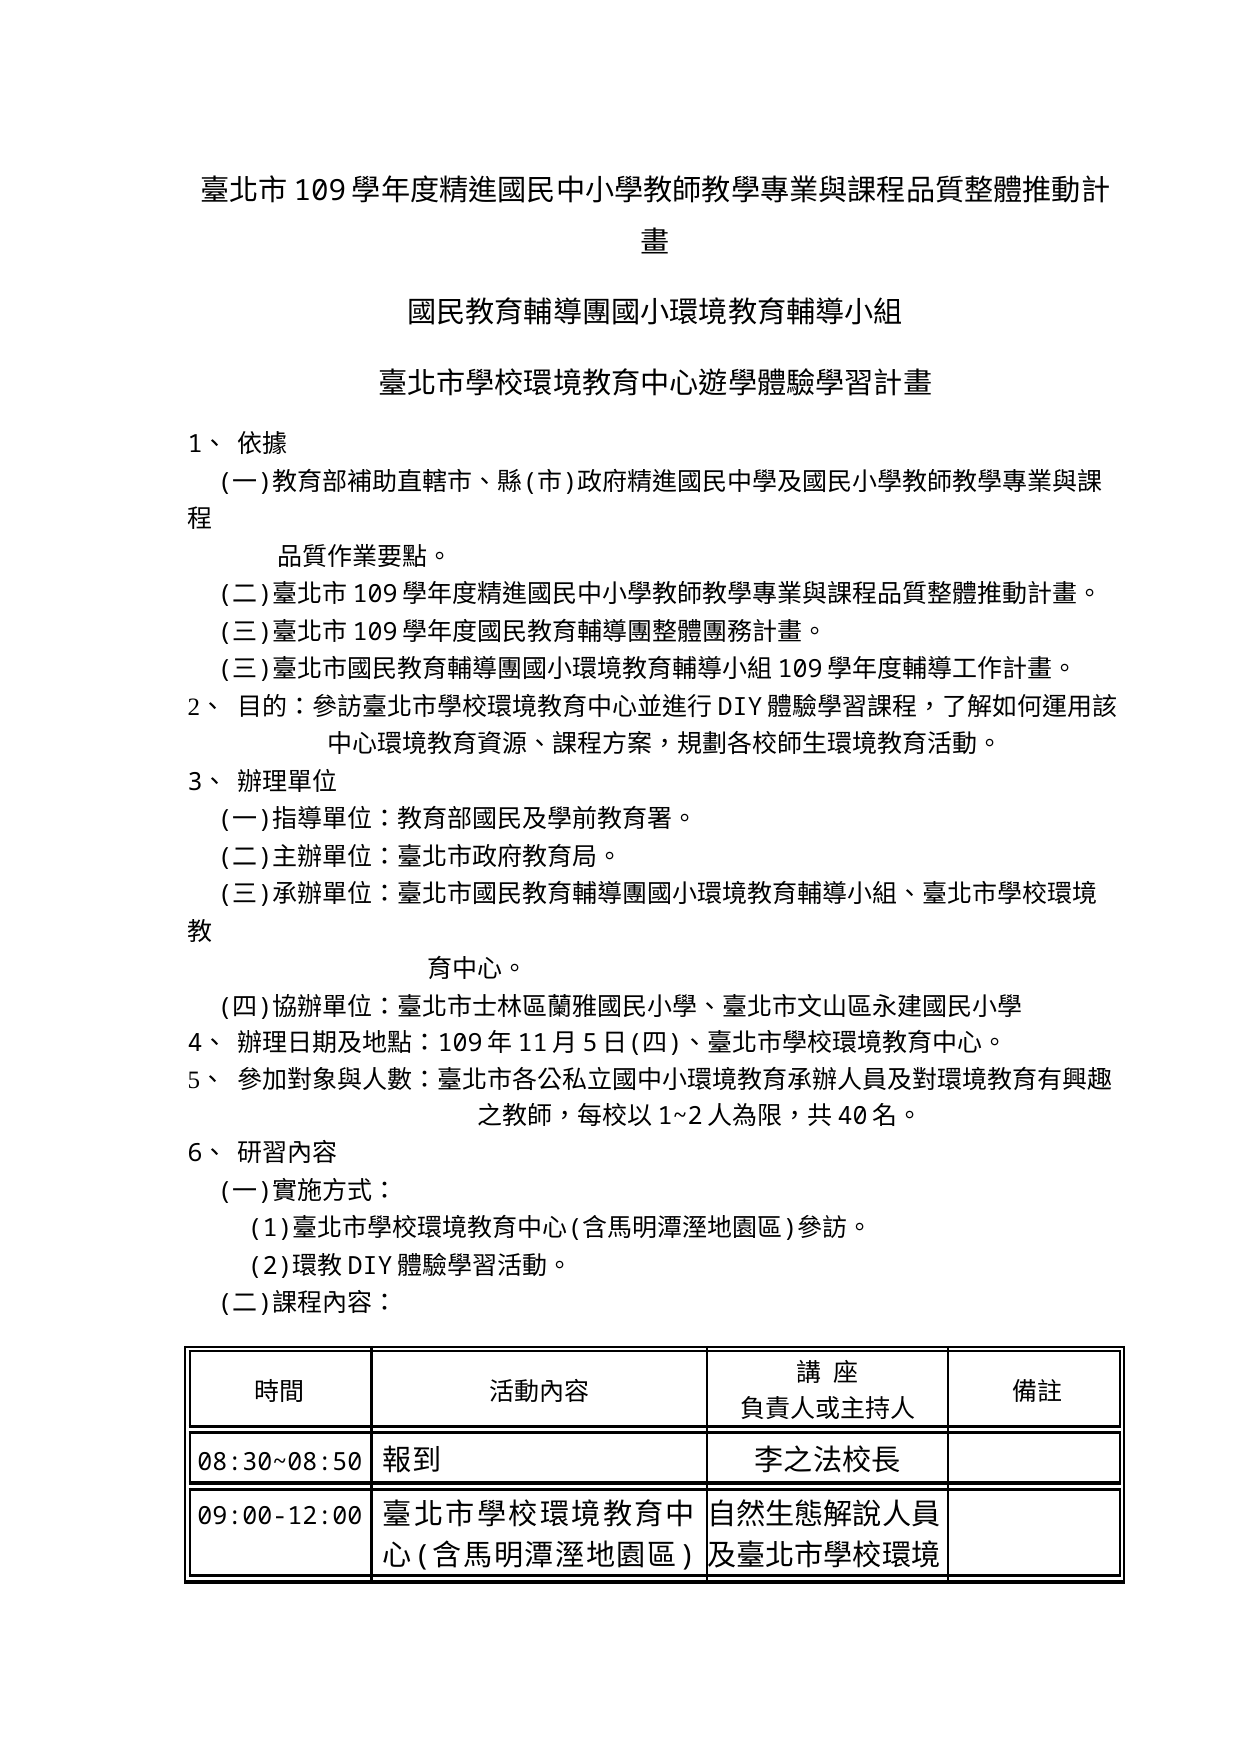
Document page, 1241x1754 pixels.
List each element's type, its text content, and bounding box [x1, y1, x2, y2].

table_header 時間 [191, 1352, 370, 1424]
text (一)教育部補助直轄市、縣(市)政府精進國民中學及國民小學教師教學專業與課程 [187, 460, 1122, 535]
text (1)臺北市學校環境教育中心(含馬明潭溼地園區)參訪。 [187, 1207, 1122, 1244]
table_cell 09:00-12:00 [191, 1491, 370, 1574]
text (2)環教DIY體驗學習活動。 [187, 1244, 1122, 1282]
table_header 活動內容 [373, 1352, 706, 1424]
text 臺北市109學年度精進國民中小學教師教學專業與課程品質整體推動計畫 [187, 158, 1122, 262]
table_header 講 座 負責人或主持人 [708, 1352, 947, 1424]
text 育中心。 [187, 948, 1122, 985]
text 之教師，每校以1~2人為限，共40名。 [237, 1095, 1122, 1132]
list 依據 [187, 423, 1122, 460]
list 目的：參訪臺北市學校環境教育中心並進行DIY體驗學習課程，了解如何運用該 [187, 685, 1122, 723]
text (二)臺北市109學年度精進國民中小學教師教學專業與課程品質整體推動計畫。 [187, 573, 1122, 610]
text (一)指導單位：教育部國民及學前教育署。 [187, 798, 1122, 835]
table_cell [949, 1425, 1122, 1481]
text (三)臺北市國民教育輔導團國小環境教育輔導小組109學年度輔導工作計畫。 [187, 648, 1122, 685]
table_cell [949, 1491, 1119, 1574]
table_cell 自然生態解說人員及臺北市學校環境 [708, 1491, 947, 1574]
table_header 備註 [949, 1352, 1119, 1424]
text 品質作業要點。 [187, 535, 1122, 573]
table_cell [188, 1426, 370, 1431]
list 辦理單位 [187, 760, 1122, 798]
list 參加對象與人數：臺北市各公私立國中小環境教育承辦人員及對環境教育有興趣 [187, 1059, 1122, 1095]
table_cell [188, 1482, 370, 1488]
table_cell [949, 1481, 1122, 1574]
text (三)臺北市109學年度國民教育輔導團整體團務計畫。 [187, 610, 1122, 648]
list 研習內容 [187, 1132, 1122, 1169]
text 臺北市學校環境教育中心遊學體驗學習計畫 [187, 352, 1122, 404]
table_cell [949, 1434, 1119, 1481]
text (四)協辦單位：臺北市士林區蘭雅國民小學、臺北市文山區永建國民小學 [187, 985, 1122, 1023]
text 中心環境教育資源、課程方案，規劃各校師生環境教育活動。 [238, 723, 1122, 760]
text (二)主辦單位：臺北市政府教育局。 [187, 835, 1122, 873]
table_cell 08:30~08:50 [191, 1434, 370, 1481]
text 國民教育輔導團國小環境教育輔導小組 [187, 281, 1122, 333]
text (一)實施方式： [187, 1169, 1122, 1207]
text (二)課程內容： [187, 1282, 1122, 1319]
table_cell 臺北市學校環境教育中心(含馬明潭溼地園區) [373, 1491, 706, 1574]
list 辦理日期及地點：109年11月5日(四)、臺北市學校環境教育中心。 [187, 1023, 1122, 1059]
text (三)承辦單位：臺北市國民教育輔導團國小環境教育輔導小組、臺北市學校環境教 [187, 873, 1122, 948]
table_cell 報到 [373, 1434, 706, 1481]
table_cell 李之法校長 [708, 1434, 947, 1481]
